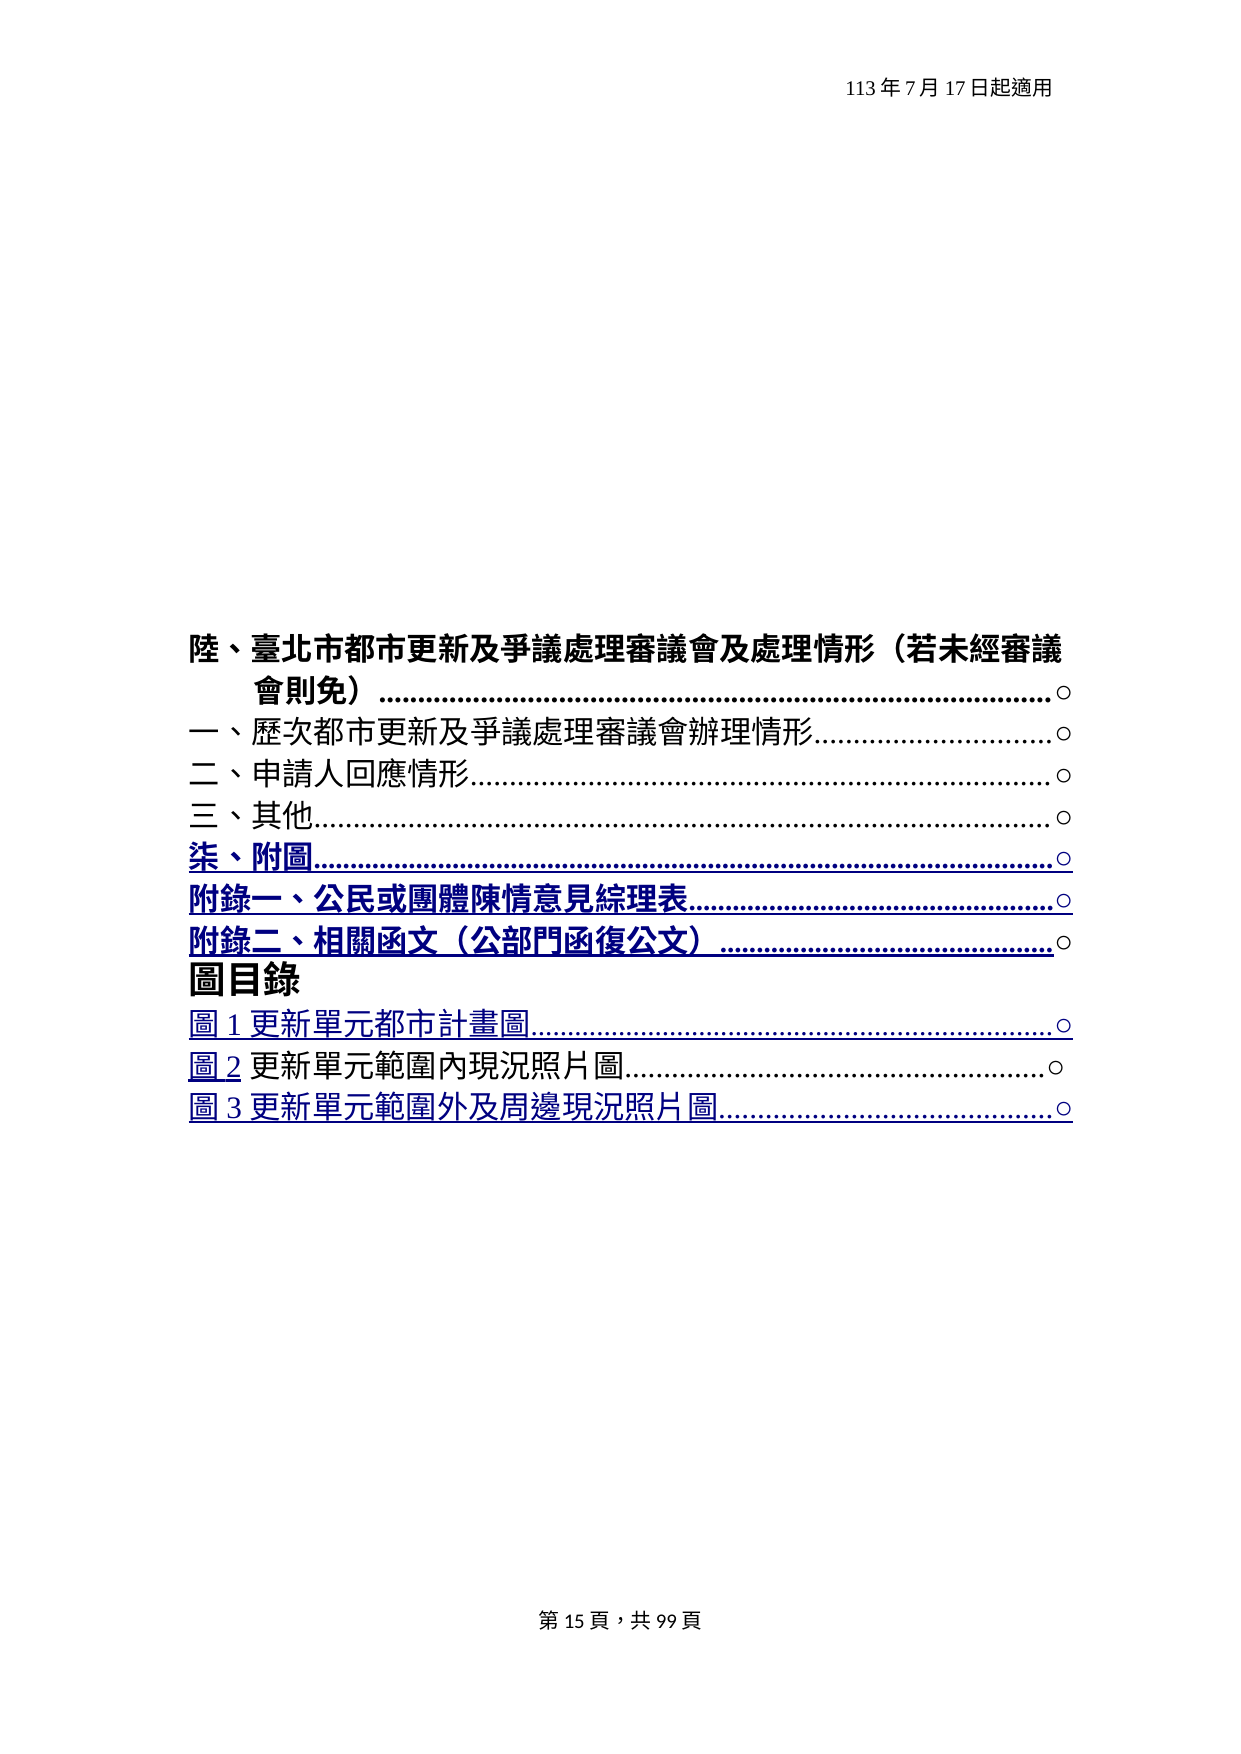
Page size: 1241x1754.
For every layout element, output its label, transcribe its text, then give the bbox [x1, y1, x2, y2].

text 二、申請人回應情形 ○ [188, 752, 1073, 794]
text 圖3 更新單元範圍外及周邊現況照片圖 ○ [188, 1085, 1073, 1121]
text [188, 914, 1073, 919]
text 三、其他 ○ [188, 794, 1073, 835]
text [188, 872, 1073, 877]
text 陸、臺北市都市更新及爭議處理審議會及處理情形（若未經審議會則免） ○ [188, 627, 1073, 710]
text 圖1 更新單元都市計畫圖 ○ [188, 1002, 1073, 1038]
text [188, 1039, 1073, 1044]
text 柒、附圖 ○ [188, 835, 1073, 871]
text 一、歷次都市更新及爭議處理審議會辦理情形 ○ [188, 710, 1073, 752]
text 附錄二、相關函文（公部門函復公文） ○ [188, 919, 1073, 960]
text [188, 1122, 1073, 1127]
text 圖2 更新單元範圍內現況照片圖 ○ [188, 1044, 1073, 1085]
text 圖目錄 [188, 960, 1073, 1002]
text 附錄一、公民或團體陳情意見綜理表 ○ [188, 877, 1073, 913]
